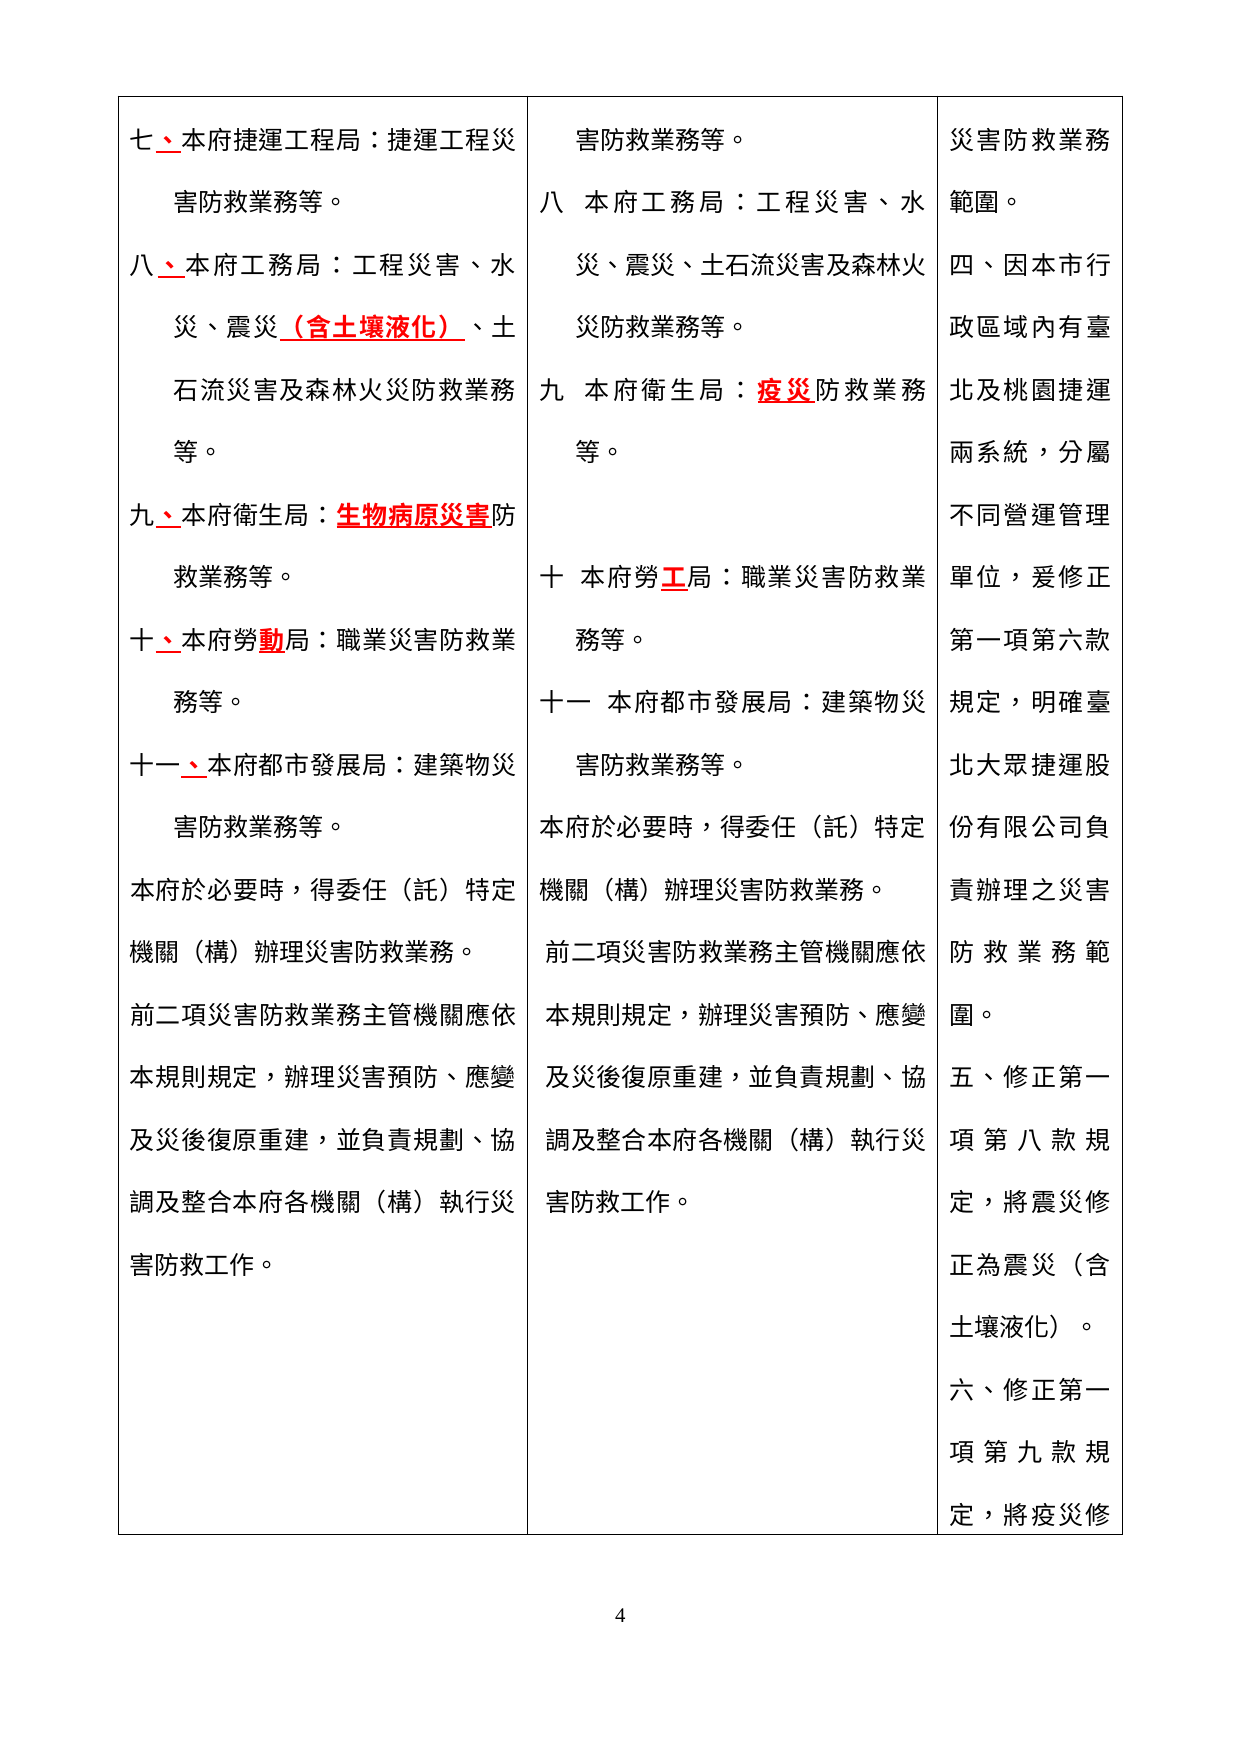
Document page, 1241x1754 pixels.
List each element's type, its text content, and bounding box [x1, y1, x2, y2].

table_cell 害防救業務等。 八 本府工務局：工程災害、水災、震災、土石流災害及森林火災防救業務等。 九 本府衛生局：疫災防救業務等。 十 本府勞工局：職業災害防救業務等。 十一 本府都市發展局：建築物災害防救業務等。 本府於必要時，得委任（託）特定機關（構）辦理災害防救業務。 前二項災害防救業務主管機關應依本規則規定，辦理災害預防、應變及災後復原重建，並負責規劃、協調及整合本府各機關（構）執行災害防救工作。 [528, 97, 937, 1534]
table_cell 七、本府捷運工程局：捷運工程災害防救業務等。 八、本府工務局：工程災害、水災、震災（含土壤液化）、土石流災害及森林火災防救業務等。 九、本府衛生局：生物病原災害防救業務等。 十、本府勞動局：職業災害防救業務等。 十一、本府都市發展局：建築物災害防救業務等。 本府於必要時，得委任（託）特定機關（構）辦理災害防救業務。 前二項災害防救業務主管機關應依本規則規定，辦理災害預防、應變及災後復原重建，並負責規劃、協調及整合本府各機關（構）執行災害防救工作。 [119, 97, 527, 1534]
table_cell 災害防救業務範圍。 四、因本市行政區域內有臺北及桃園捷運兩系統，分屬不同營運管理單位，爰修正第一項第六款規定，明確臺北大眾捷運股份有限公司負責辦理之災害防救業務範圍。 五、修正第一項第八款規定，將震災修正為震災（含土壤液化）。 六、修正第一項第九款規定，將疫災修 [938, 97, 1122, 1534]
